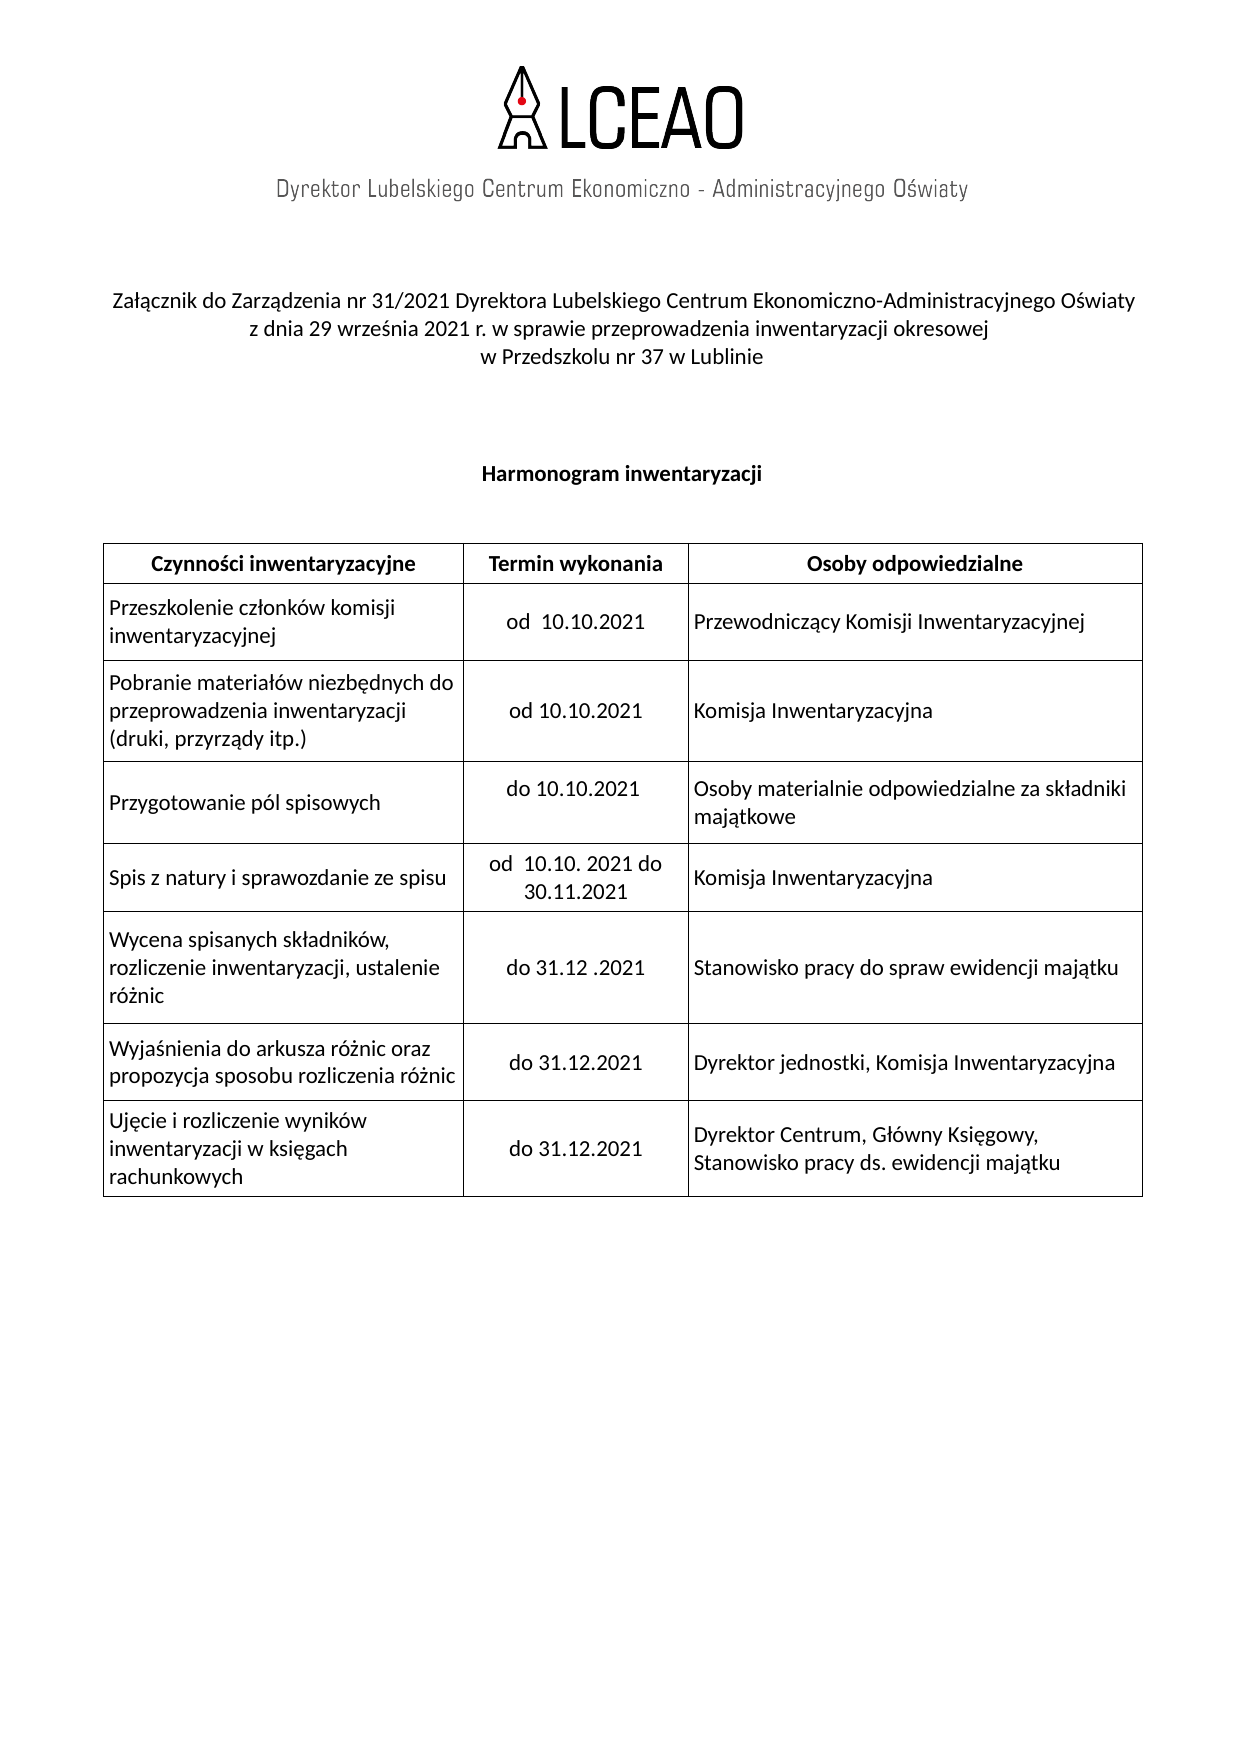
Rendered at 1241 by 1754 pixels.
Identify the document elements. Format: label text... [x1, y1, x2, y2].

table_cell od 10.10.2021 [464, 584, 688, 660]
table_cell Osoby materialnie odpowiedzialne za składniki majątkowe [689, 762, 1142, 843]
table_cell Dyrektor jednostki, Komisja Inwentaryzacyjna [689, 1024, 1142, 1100]
text Załącznik do Zarządzenia nr 31/2021 Dyrektora Lubelskiego Centrum Ekonomiczno-Administracyjnego Oświaty z dnia 29 września 2021 r. w sprawie przeprowadzenia inwentaryzacji okresowej [103, 286, 1141, 342]
table_header Termin wykonania [464, 544, 688, 582]
table_cell Stanowisko pracy do spraw ewidencji majątku [689, 912, 1142, 1023]
table_header Osoby odpowiedzialne [689, 544, 1142, 582]
table_cell Komisja Inwentaryzacyjna [689, 844, 1142, 911]
table_cell Wyjaśnienia do arkusza różnic oraz propozycja sposobu rozliczenia różnic [104, 1024, 463, 1100]
table_cell Wycena spisanych składników, rozliczenie inwentaryzacji, ustalenie różnic [104, 912, 463, 1023]
table_cell od 10.10. 2021 do 30.11.2021 [464, 844, 688, 911]
table_cell Pobranie materiałów niezbędnych do przeprowadzenia inwentaryzacji (druki, przyrządy itp.) [104, 661, 463, 761]
table_cell do 31.12.2021 [464, 1024, 688, 1100]
table_cell Dyrektor Centrum, Główny Księgowy, Stanowisko pracy ds. ewidencji majątku [689, 1101, 1142, 1196]
table_cell Przewodniczący Komisji Inwentaryzacyjnej [689, 584, 1142, 660]
table_cell Komisja Inwentaryzacyjna [689, 661, 1142, 761]
table_cell od 10.10.2021 [464, 661, 688, 761]
picture [275, 66, 969, 204]
table_cell do 31.12.2021 [464, 1101, 688, 1196]
table_cell Spis z natury i sprawozdanie ze spisu [104, 844, 463, 911]
table_cell do 31.12 .2021 [464, 912, 688, 1023]
table_cell Przeszkolenie członków komisji inwentaryzacyjnej [104, 584, 463, 660]
text Harmonogram inwentaryzacji [103, 459, 1141, 487]
table_cell Ujęcie i rozliczenie wyników inwentaryzacji w księgach rachunkowych [104, 1101, 463, 1196]
table_header Czynności inwentaryzacyjne [104, 544, 463, 582]
table_cell Przygotowanie pól spisowych [104, 762, 463, 843]
text w Przedszkolu nr 37 w Lublinie [103, 342, 1141, 370]
table_cell do 10.10.2021 [464, 762, 688, 843]
